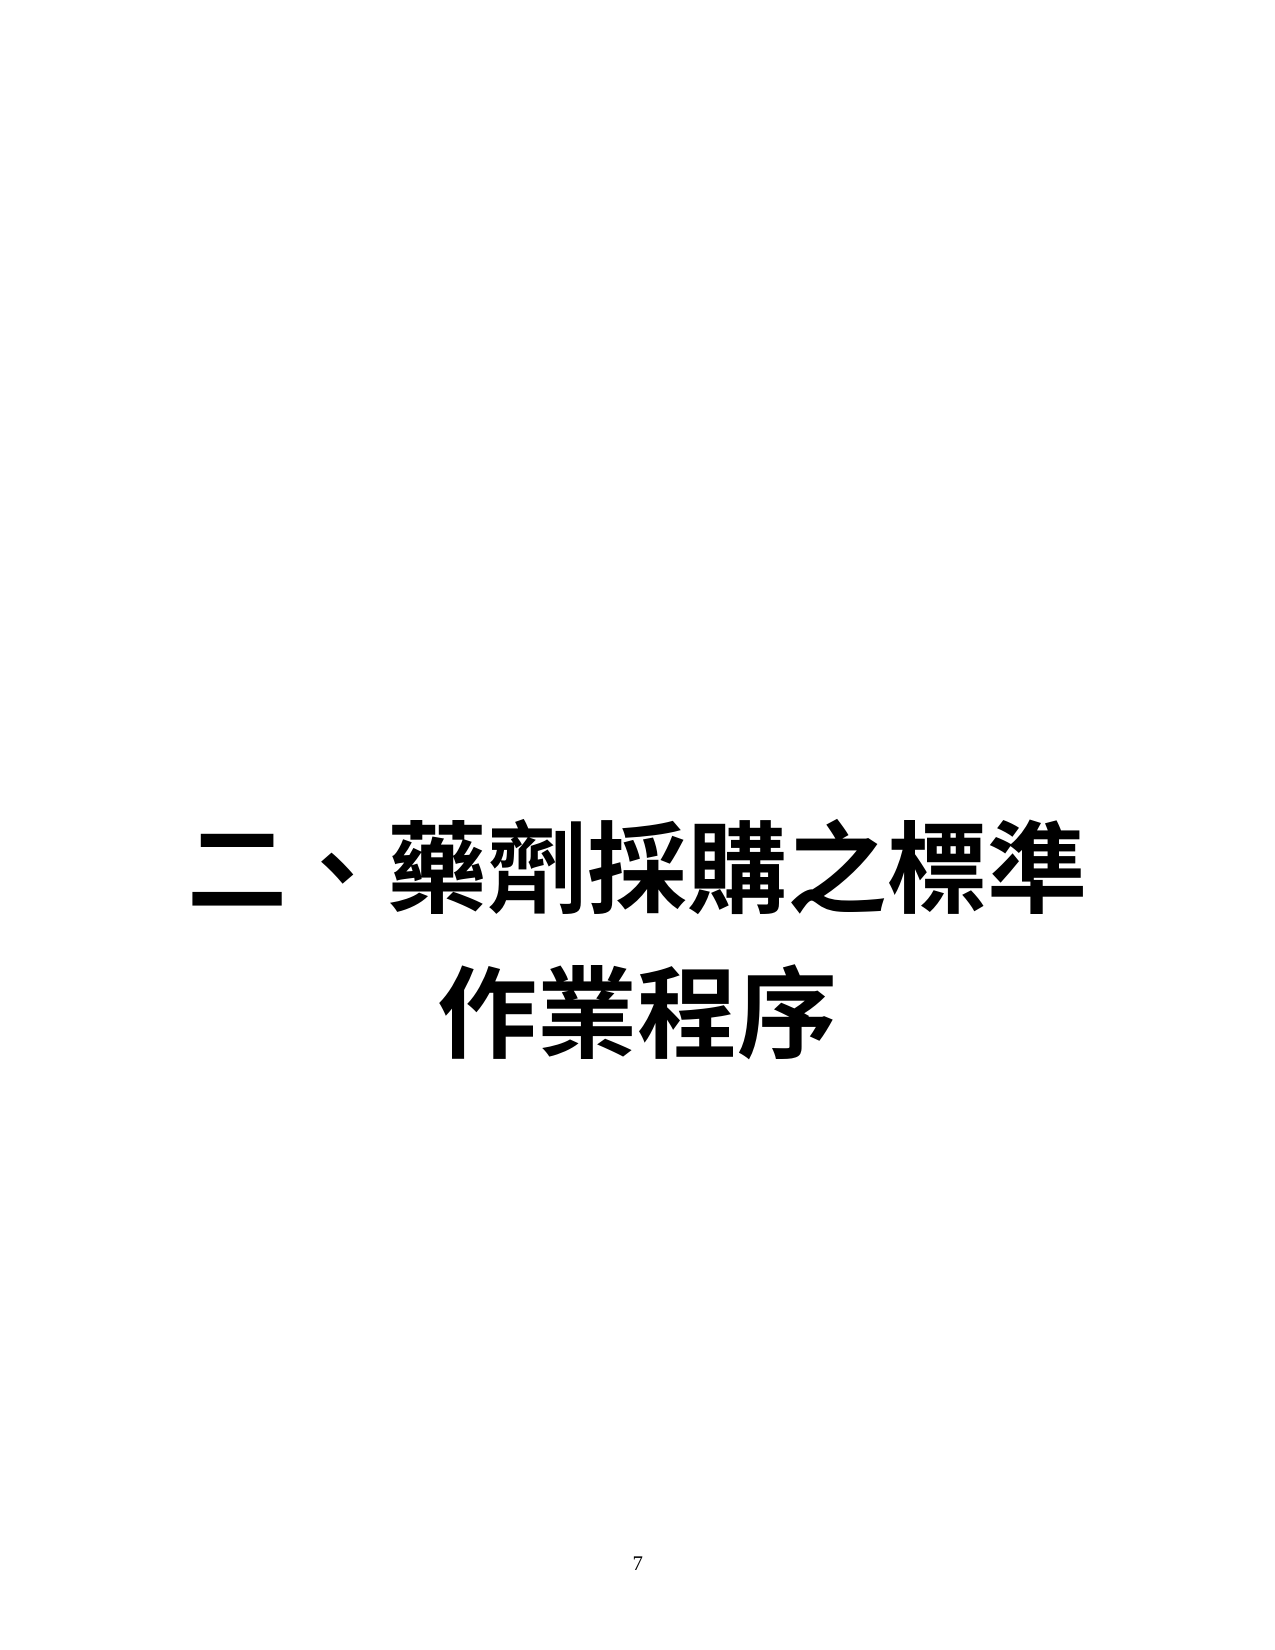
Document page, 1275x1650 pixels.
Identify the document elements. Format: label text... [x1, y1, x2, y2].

text 二、藥劑採購之標準作業程序 [187, 789, 1087, 1079]
